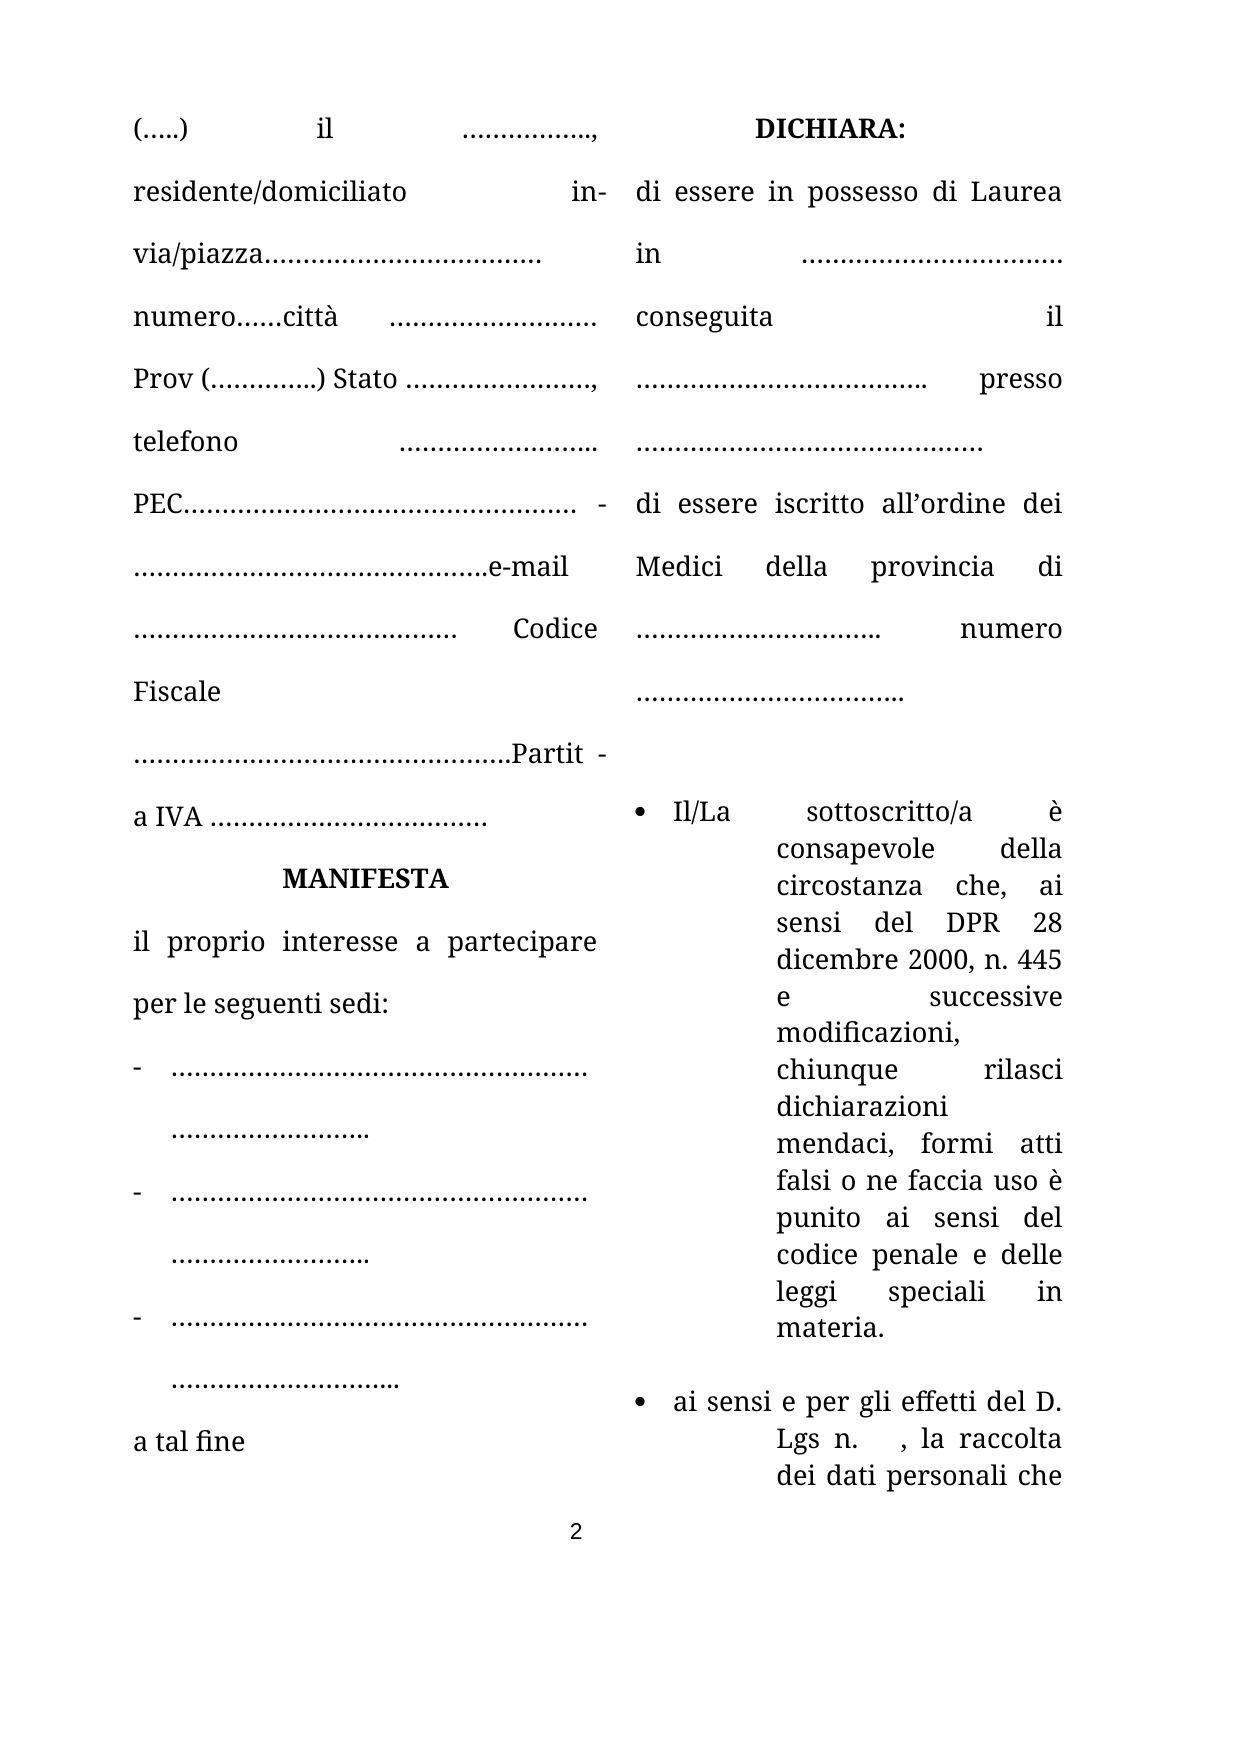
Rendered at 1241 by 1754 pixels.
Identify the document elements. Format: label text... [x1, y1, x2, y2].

list Il/La sottoscritto/a è consapevole della circostanza che, ai sensi del DPR 28 dicembre 2000, n. 445 e successive modificazioni, chiunque rilasci dichiarazioni mendaci, formi atti falsi o ne faccia uso è punito ai sensi del codice penale e delle leggi speciali in materia. [635, 793, 1063, 1346]
text Il sottoscritto …………………………………………………, nato a ………………………….. Prov. (…..) il …………….., residente/domiciliato in via/piazza………………………………numero……città ………………………Prov (…………..) Stato ……………………, telefono …………………….. PEC…………………………………………………………………………………….e-mail …………………………………… Codice Fiscale ………………………………………….Partita IVA ……………………………… [133, 88, 576, 838]
list di essere in possesso di Laurea in ……………………………. conseguita il ……………………………….. presso ……………………………………… [701, 151, 1063, 463]
list …………………………………………………………………….. [236, 1151, 576, 1276]
list ………………………………………………………………………... [236, 1276, 576, 1401]
text a tal fine [133, 1401, 576, 1463]
text DICHIARA: [598, 88, 1063, 151]
list …………………………………………………………………….. [236, 1026, 576, 1151]
list di essere iscritto all’ordine dei Medici della provincia di ………………………….. numero …………………………….. [701, 463, 1063, 713]
list ai sensi e per gli effetti del D. Lgs n. , la raccolta dei dati personali che saranno trattati con e senza l’ausilio di strumenti elettronici per l’espletamento delle attività relative all’intera procedura. [635, 1383, 1063, 1493]
text MANIFESTA [133, 838, 576, 901]
text il proprio interesse a partecipare per le seguenti sedi: [133, 901, 576, 1026]
